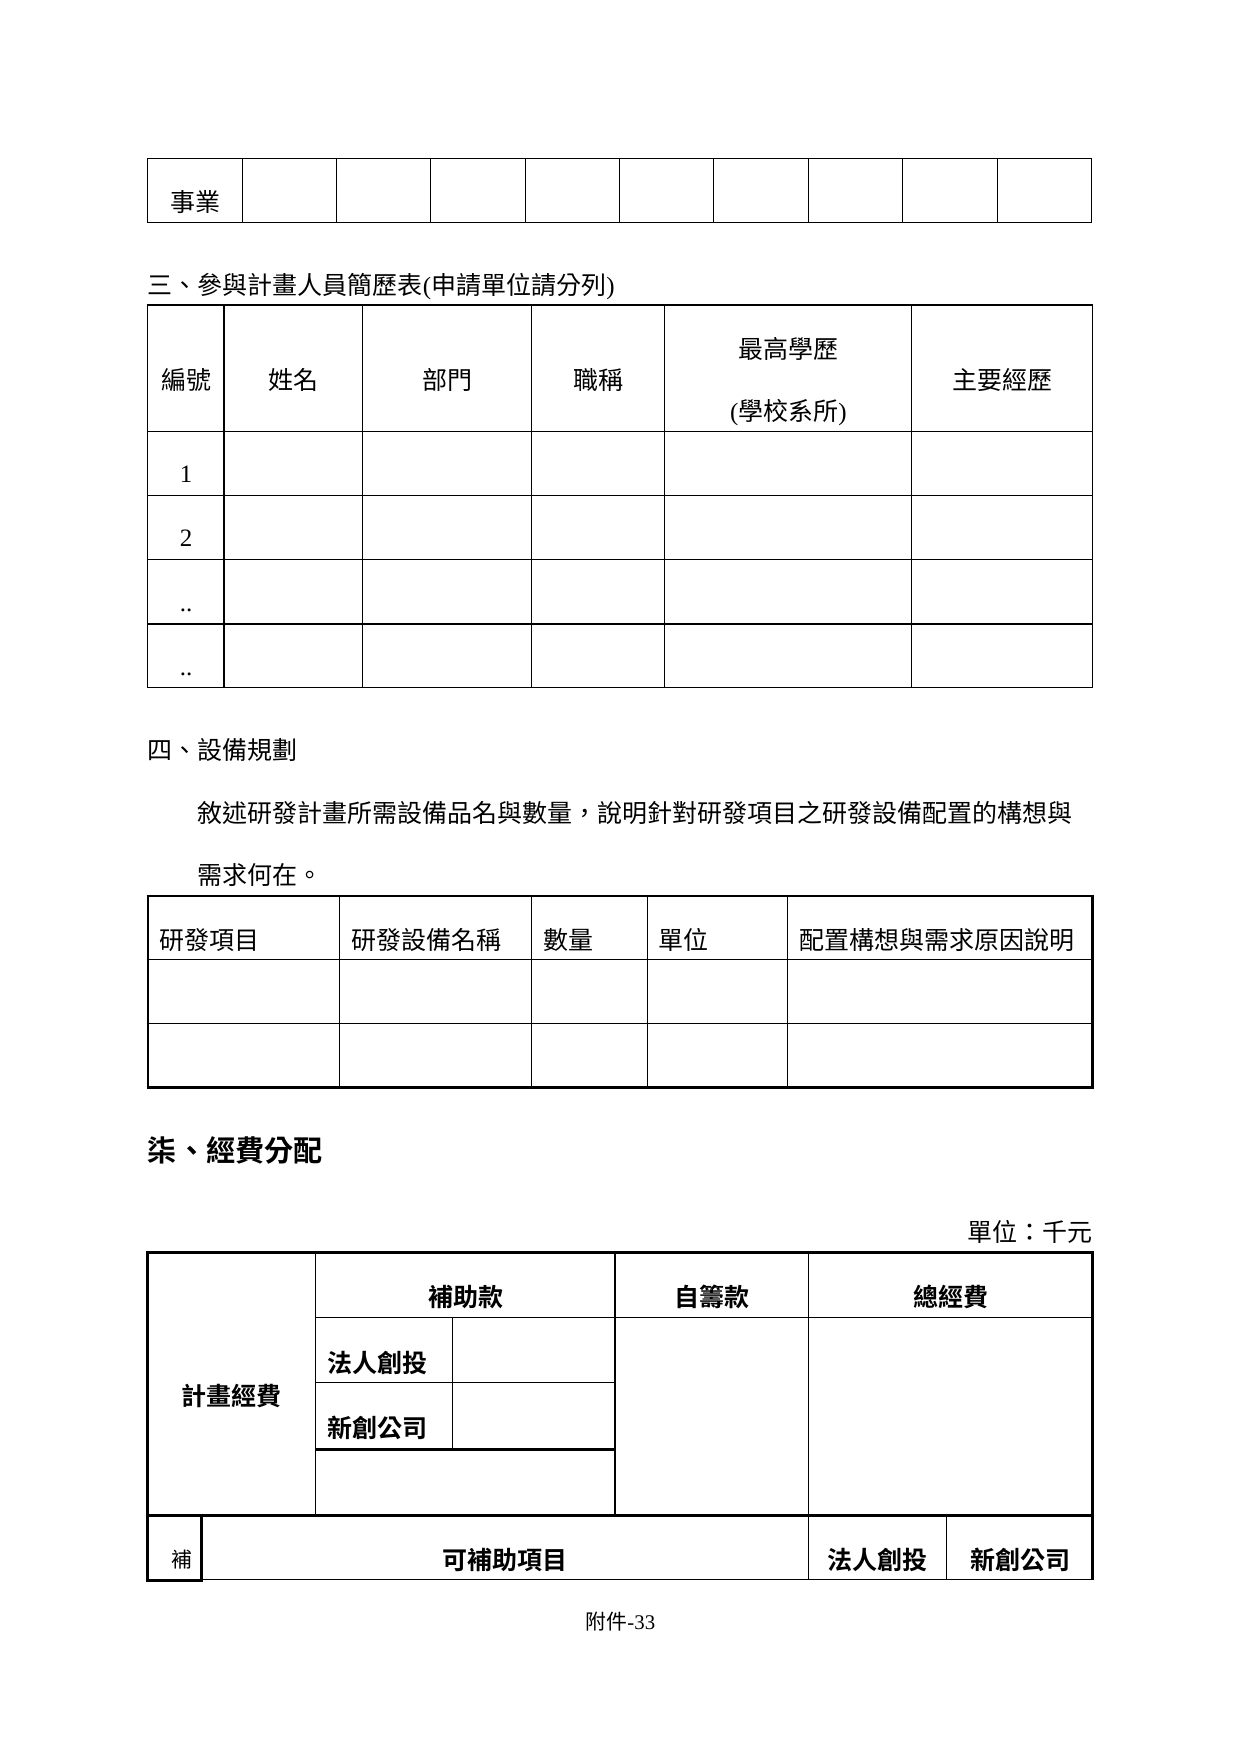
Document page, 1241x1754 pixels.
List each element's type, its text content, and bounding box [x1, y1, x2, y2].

table_cell [714, 159, 808, 222]
table_cell [363, 432, 531, 495]
table_cell [225, 496, 362, 559]
table_cell [665, 625, 911, 687]
table_cell [532, 960, 647, 1023]
table_cell [532, 496, 664, 559]
table_cell [453, 1383, 614, 1448]
table_cell [453, 1318, 614, 1382]
table_cell 事業 [148, 159, 242, 222]
table_header 研發項目 [149, 897, 339, 959]
table_cell [225, 625, 362, 687]
table_cell [809, 159, 902, 222]
table_cell [912, 496, 1092, 559]
table_cell 法人創投 [316, 1318, 452, 1382]
table_cell [225, 560, 362, 623]
text 柒、經費分配 [148, 1107, 1092, 1170]
table_header 自籌款 [616, 1254, 808, 1317]
table_cell [243, 159, 336, 222]
table_cell [616, 1318, 808, 1513]
table_cell [532, 560, 664, 623]
table_header 數量 [532, 897, 647, 959]
table_header 總經費 [809, 1254, 1091, 1317]
table_header 部門 [363, 306, 531, 431]
text 單位：千元 [198, 1188, 1092, 1251]
table_cell [665, 432, 911, 495]
table_cell [648, 1024, 787, 1086]
table_header 補助款 [316, 1254, 614, 1317]
table_cell [998, 159, 1091, 222]
table_header 配置構想與需求原因說明 [788, 897, 1091, 959]
table_cell 新創公司 [947, 1517, 1091, 1579]
table_cell [363, 496, 531, 559]
table_cell .. [148, 625, 223, 687]
table_cell [225, 432, 362, 495]
table_header 研發設備名稱 [340, 897, 531, 959]
table_cell [340, 960, 531, 1023]
table_cell [532, 432, 664, 495]
table_cell 1 [148, 432, 223, 495]
text 敘述研發計畫所需設備品名與數量，說明針對研發項目之研發設備配置的構想與需求何在。 [198, 770, 1092, 895]
table_cell [316, 1451, 614, 1513]
table_cell [149, 1024, 339, 1086]
table_cell 法人創投 [809, 1517, 946, 1579]
table_cell [809, 1318, 1091, 1513]
table_cell [648, 960, 787, 1023]
table_cell [363, 560, 531, 623]
table_cell 可補助項目 [203, 1517, 808, 1579]
table_cell 補 [149, 1517, 200, 1579]
table_cell [149, 960, 339, 1023]
text 四、設備規劃 [148, 707, 1092, 770]
text 三、參與計畫人員簡歷表(申請單位請分列) [148, 242, 1092, 304]
table_cell [526, 159, 619, 222]
table_cell 2 [148, 496, 223, 559]
table_cell [665, 496, 911, 559]
table_header 姓名 [225, 306, 362, 431]
table_cell [912, 625, 1092, 687]
table_cell [665, 560, 911, 623]
table_cell [903, 159, 997, 222]
table_cell [340, 1024, 531, 1086]
table_header 計畫經費 [149, 1254, 315, 1513]
table_cell [620, 159, 713, 222]
table_cell [788, 1024, 1091, 1086]
table_cell [363, 625, 531, 687]
table_cell [788, 960, 1091, 1023]
table_cell [532, 1024, 647, 1086]
table_cell 新創公司 [316, 1383, 452, 1448]
table_cell [431, 159, 525, 222]
table_cell .. [148, 560, 223, 623]
table_cell [532, 625, 664, 687]
table_header 主要經歷 [912, 306, 1092, 431]
table_cell [912, 432, 1092, 495]
table_header 最高學歷 (學校系所) [665, 306, 911, 431]
table_header 單位 [648, 897, 787, 959]
table_cell [337, 159, 430, 222]
table_header 職稱 [532, 306, 664, 431]
table_cell [912, 560, 1092, 623]
table_header 編號 [148, 306, 223, 431]
